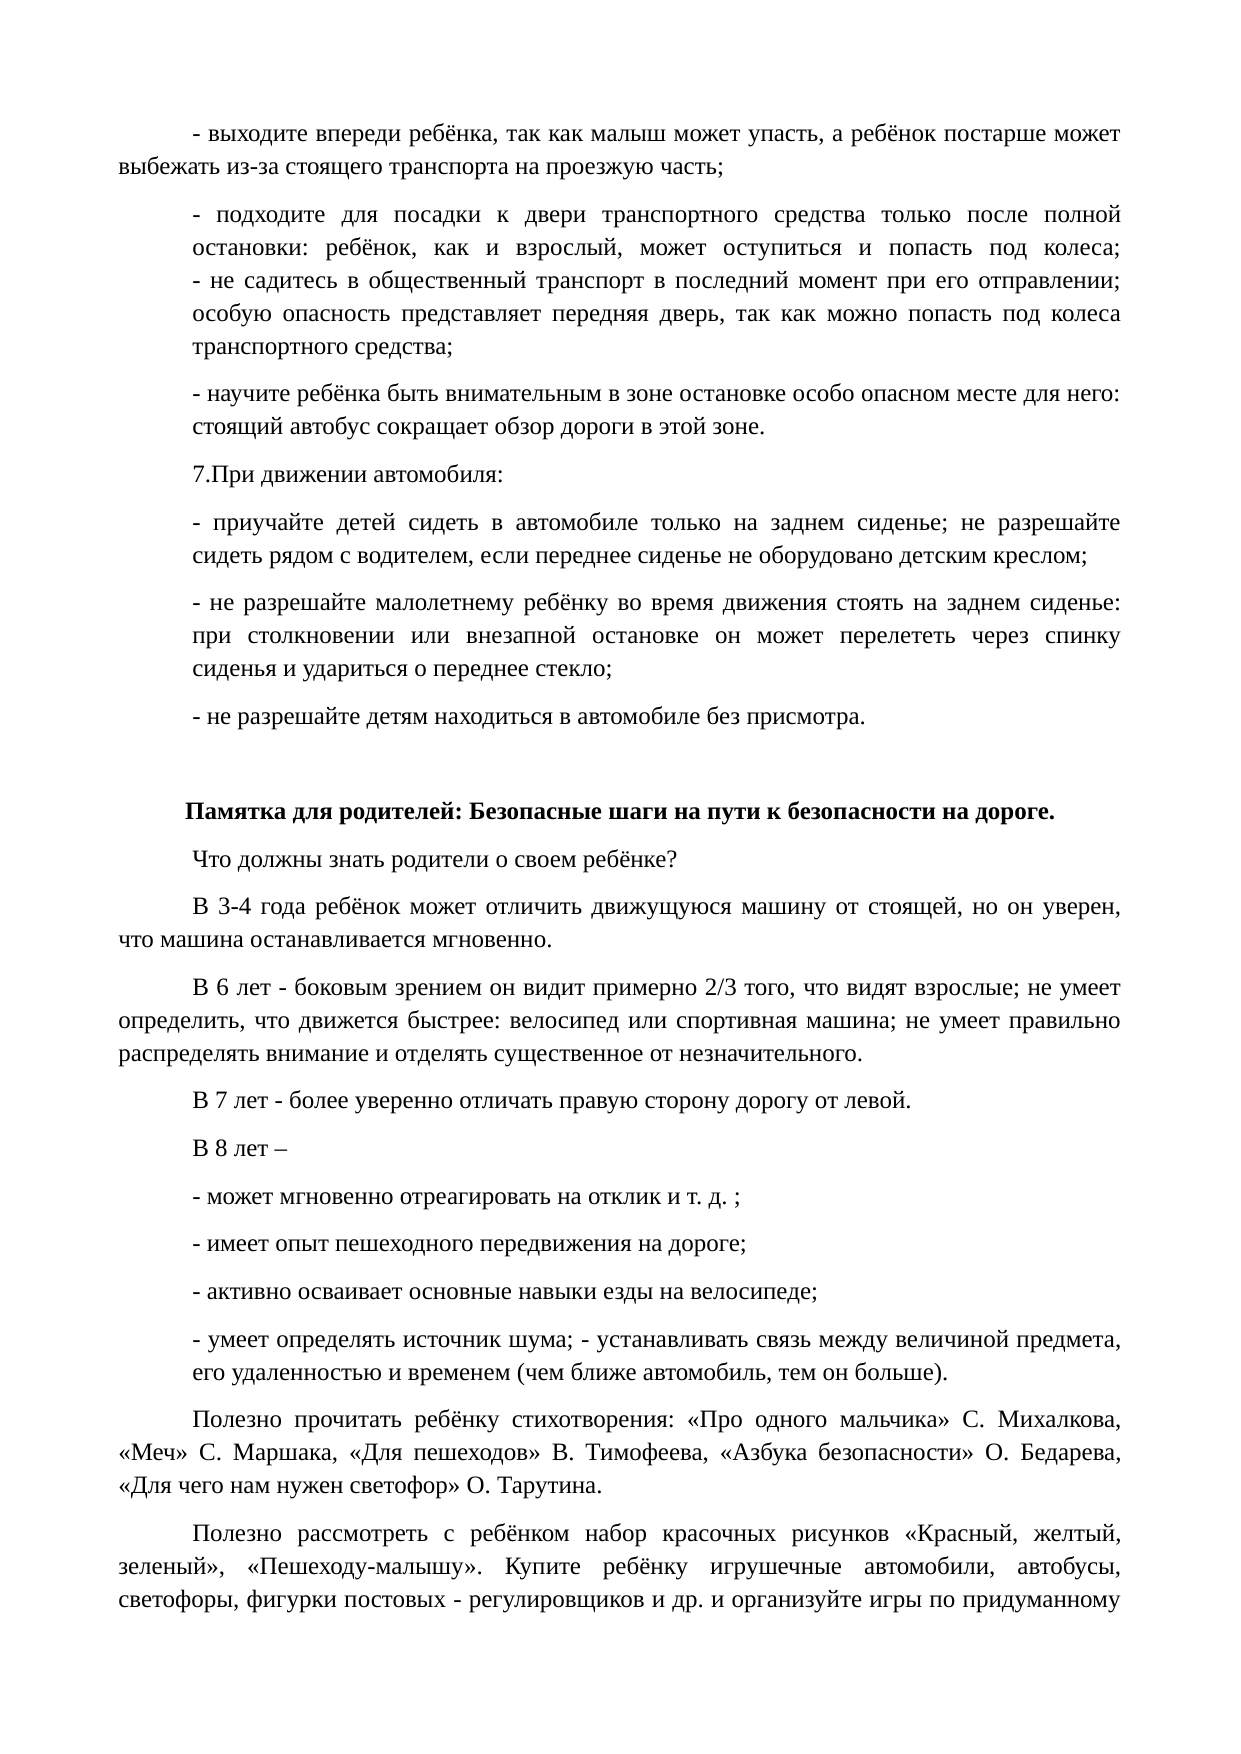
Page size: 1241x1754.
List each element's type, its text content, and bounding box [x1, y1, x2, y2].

text - научите ребёнка быть внимательным в зоне остановке особо опасном месте для него: стоящий автобус сокращает обзор дороги в этой зоне. [192, 378, 1122, 440]
text В 7 лет - более уверенно отличать правую сторону дорогу от левой. [118, 1086, 1122, 1114]
text - активно осваивает основные навыки езды на велосипеде; [192, 1276, 1122, 1305]
text Что должны знать родители о своем ребёнке? [118, 844, 1122, 872]
text В 8 лет – [118, 1133, 1122, 1162]
text Полезно прочитать ребёнку стихотворения: «Про одного мальчика» С. Михалкова, «Меч» С. Маршака, «Для пешеходов» В. Тимофеева, «Азбука безопасности» О. Бедарева, «Для чего нам нужен светофор» О. Тарутина. [118, 1404, 1122, 1499]
text - не разрешайте малолетнему ребёнку во время движения стоять на заднем сиденье: при столкновении или внезапной остановке он может перелететь через спинку сиденья и удариться о переднее стекло; [192, 587, 1122, 682]
text - не разрешайте детям находиться в автомобиле без присмотра. [192, 701, 1122, 730]
text - выходите впереди ребёнка, так как малыш может упасть, а ребёнок постарше может выбежать из-за стоящего транспорта на проезжую часть; [118, 118, 1122, 180]
text 7.При движении автомобиля: [118, 459, 1122, 488]
text В 6 лет - боковым зрением он видит примерно 2/3 того, что видят взрослые; не умеет определить, что движется быстрее: велосипед или спортивная машина; не умеет правильно распределять внимание и отделять существенное от незначительного. [118, 972, 1122, 1067]
text В 3-4 года ребёнок может отличить движущуюся машину от стоящей, но он уверен, что машина останавливается мгновенно. [118, 891, 1122, 953]
text - приучайте детей сидеть в автомобиле только на заднем сиденье; не разрешайте сидеть рядом с водителем, если переднее сиденье не оборудовано детским креслом; [192, 507, 1122, 568]
text - может мгновенно отреагировать на отклик и т. д. ; [192, 1181, 1122, 1209]
text Полезно рассмотреть с ребёнком набор красочных рисунков «Красный, желтый, зеленый», «Пешеходу-малышу». Купите ребёнку игрушечные автомобили, автобусы, светофоры, фигурки постовых - регулировщиков и др. и организуйте игры по придуманному [118, 1518, 1122, 1613]
text - имеет опыт пешеходного передвижения на дороге; [192, 1228, 1122, 1257]
text - умеет определять источник шума; - устанавливать связь между величиной предмета, его удаленностью и временем (чем ближе автомобиль, тем он больше). [192, 1324, 1122, 1385]
text - подходите для посадки к двери транспортного средства только после полной остановки: ребёнок, как и взрослый, может оступиться и попасть под колеса; - не садитесь в общественный транспорт в последний момент при его отправлении; особую опасность представляет передняя дверь, так как можно попасть под колеса транспортного средства; [192, 199, 1122, 359]
text Памятка для родителей: Безопасные шаги на пути к безопасности на дороге. [118, 796, 1122, 825]
